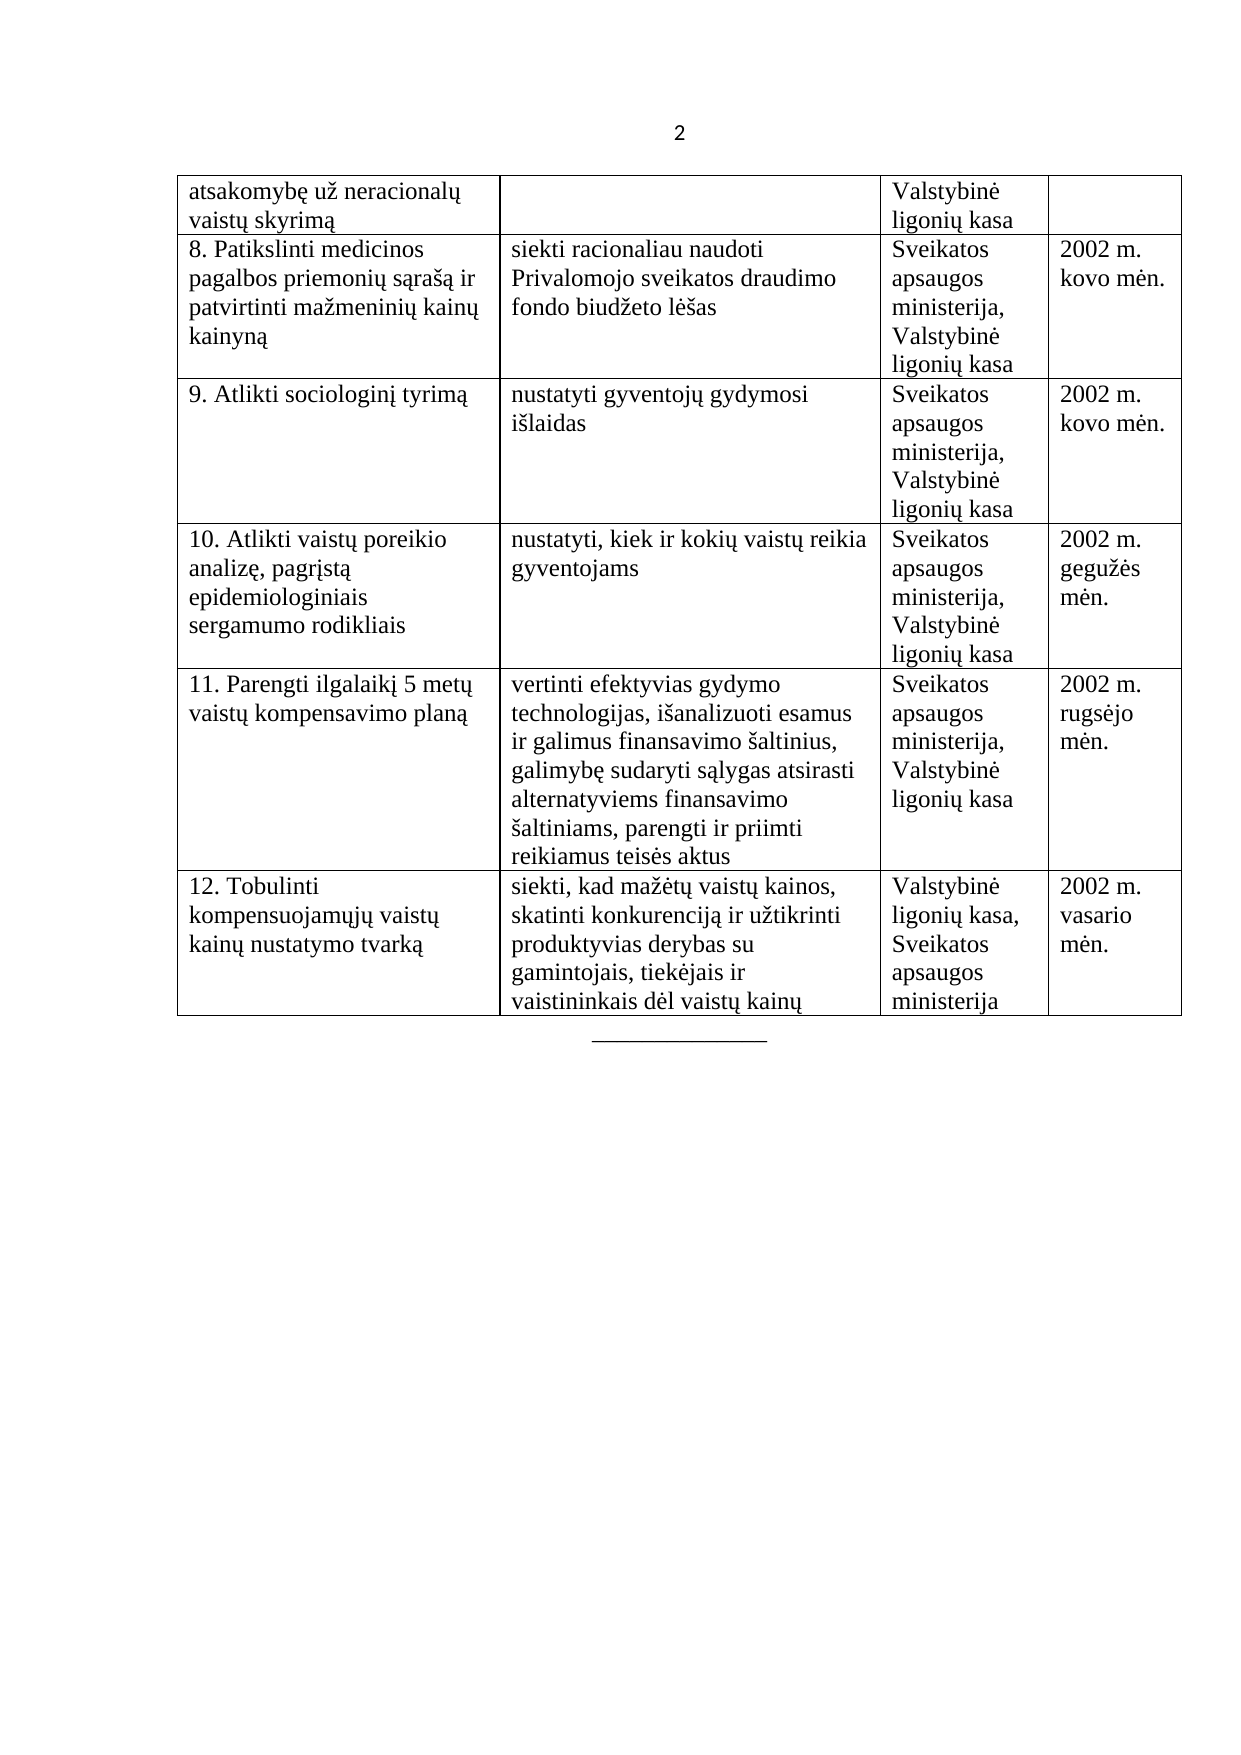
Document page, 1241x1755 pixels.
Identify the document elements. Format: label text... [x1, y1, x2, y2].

table_cell 12. Tobulinti kompensuojamųjų vaistų kainų nustatymo tvarką [178, 871, 499, 1015]
table_cell 9. Atlikti sociologinį tyrimą [178, 379, 499, 523]
table_cell nustatyti gyventojų gydymosi išlaidas [501, 379, 880, 523]
table_cell siekti racionaliau naudoti Privalomojo sveikatos draudimo fondo biudžeto lėšas [501, 235, 880, 378]
table_cell 8. Patikslinti medicinos pagalbos priemonių sąrašą ir patvirtinti mažmeninių kainų kainyną [178, 235, 499, 378]
table_cell 2002 m. gegužės mėn. [1049, 524, 1181, 668]
table_cell 10. Atlikti vaistų poreikio analizę, pagrįstą epidemiologiniais sergamumo rodikliais [178, 524, 499, 668]
table_cell Sveikatos apsaugos ministerija, Valstybinė ligonių kasa [881, 235, 1048, 378]
table_cell 2002 m. kovo mėn. [1049, 235, 1181, 378]
table_cell [501, 176, 880, 233]
table_cell 2002 m. rugsėjo mėn. [1049, 669, 1181, 870]
table_cell vertinti efektyvias gydymo technologijas, išanalizuoti esamus ir galimus finansavimo šaltinius, galimybę sudaryti sąlygas atsirasti alternatyviems finansavimo šaltiniams, parengti ir priimti reikiamus teisės aktus [501, 669, 880, 870]
table_cell Valstybinė ligonių kasa, Sveikatos apsaugos ministerija [881, 871, 1048, 1015]
table_cell 2002 m. kovo mėn. [1049, 379, 1181, 523]
table_cell Sveikatos apsaugos ministerija, Valstybinė ligonių kasa [881, 669, 1048, 870]
table_cell nustatyti, kiek ir kokių vaistų reikia gyventojams [501, 524, 880, 668]
table_cell Sveikatos apsaugos ministerija, Valstybinė ligonių kasa [881, 524, 1048, 668]
table_cell 11. Parengti ilgalaikį 5 metų vaistų kompensavimo planą [178, 669, 499, 870]
table_cell Sveikatos apsaugos ministerija, Valstybinė ligonių kasa [881, 379, 1048, 523]
table_cell [1049, 176, 1181, 233]
table_cell 2002 m. vasario mėn. [1049, 871, 1181, 1015]
table_cell Valstybinė ligonių kasa [881, 176, 1048, 233]
table_cell siekti, kad mažėtų vaistų kainos, skatinti konkurenciją ir užtikrinti produktyvias derybas su gamintojais, tiekėjais ir vaistininkais dėl vaistų kainų [501, 871, 880, 1015]
table_cell atsakomybę už neracionalų vaistų skyrimą [178, 176, 499, 233]
text ______________ [177, 1016, 1181, 1045]
